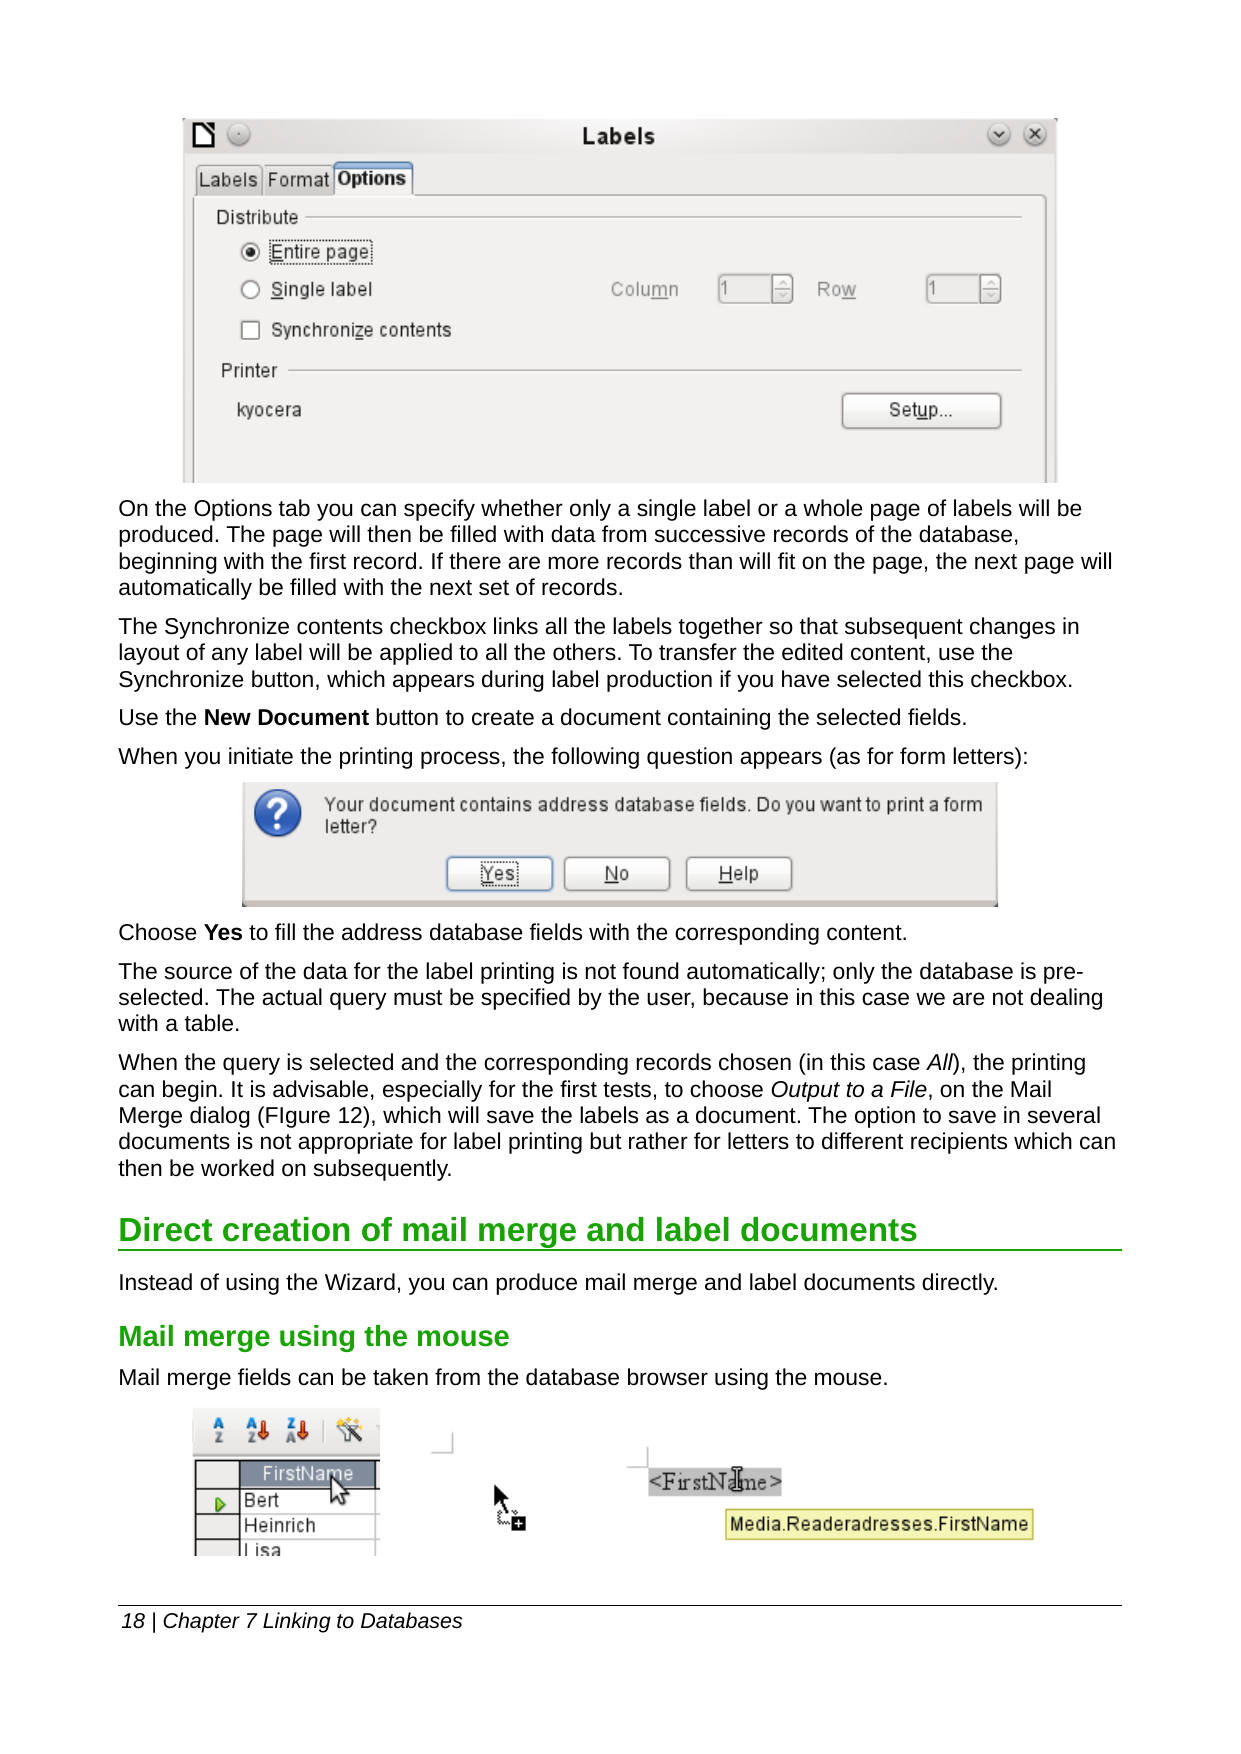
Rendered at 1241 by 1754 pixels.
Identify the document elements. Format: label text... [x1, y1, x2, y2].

picture [192, 1406, 381, 1556]
text When you initiate the printing process, the following question appears (as for form letters): [118, 743, 1122, 769]
subtitle Direct creation of mail merge and label documents [118, 1211, 1122, 1249]
text When the query is selected and the corresponding records chosen (in this case All), the printing can begin. It is advisable, especially for the first tests, to choose Output to a File, on the Mail Merge dialog (FIgure 12), which will save the labels as a document. The option to save in several documents is not appropriate for label printing but rather for letters to different recipients which can then be worked on subsequently. [118, 1049, 1122, 1181]
text On the Options tab you can specify whether only a single label or a whole page of labels will be produced. The page will then be filled with data from successive records of the database, beginning with the first record. If there are more records than will fit on the page, the next page will automatically be filled with the next set of records. [118, 495, 1122, 600]
text The source of the data for the label printing is not found automatically; only the database is pre-selected. The actual query must be specified by the user, because in this case we are not dealing with a table. [118, 958, 1122, 1037]
text The Synchronize contents checkbox links all the labels together so that subsequent changes in layout of any label will be applied to all the others. To transfer the edited content, use the Synchronize button, which appears during label production if you have selected this checkbox. [118, 613, 1122, 692]
picture [182, 118, 1058, 483]
text Choose Yes to fill the address database fields with the corresponding content. [118, 919, 1122, 945]
subtitle Mail merge using the mouse [118, 1319, 1122, 1352]
picture [608, 1418, 1048, 1556]
text Instead of using the Wizard, you can produce mail merge and label documents directly. [118, 1269, 1122, 1295]
picture [242, 782, 999, 907]
text Mail merge fields can be taken from the database browser using the mouse. [118, 1364, 1122, 1390]
text Use the New Document button to create a document containing the selected fields. [118, 704, 1122, 731]
picture [419, 1402, 548, 1556]
